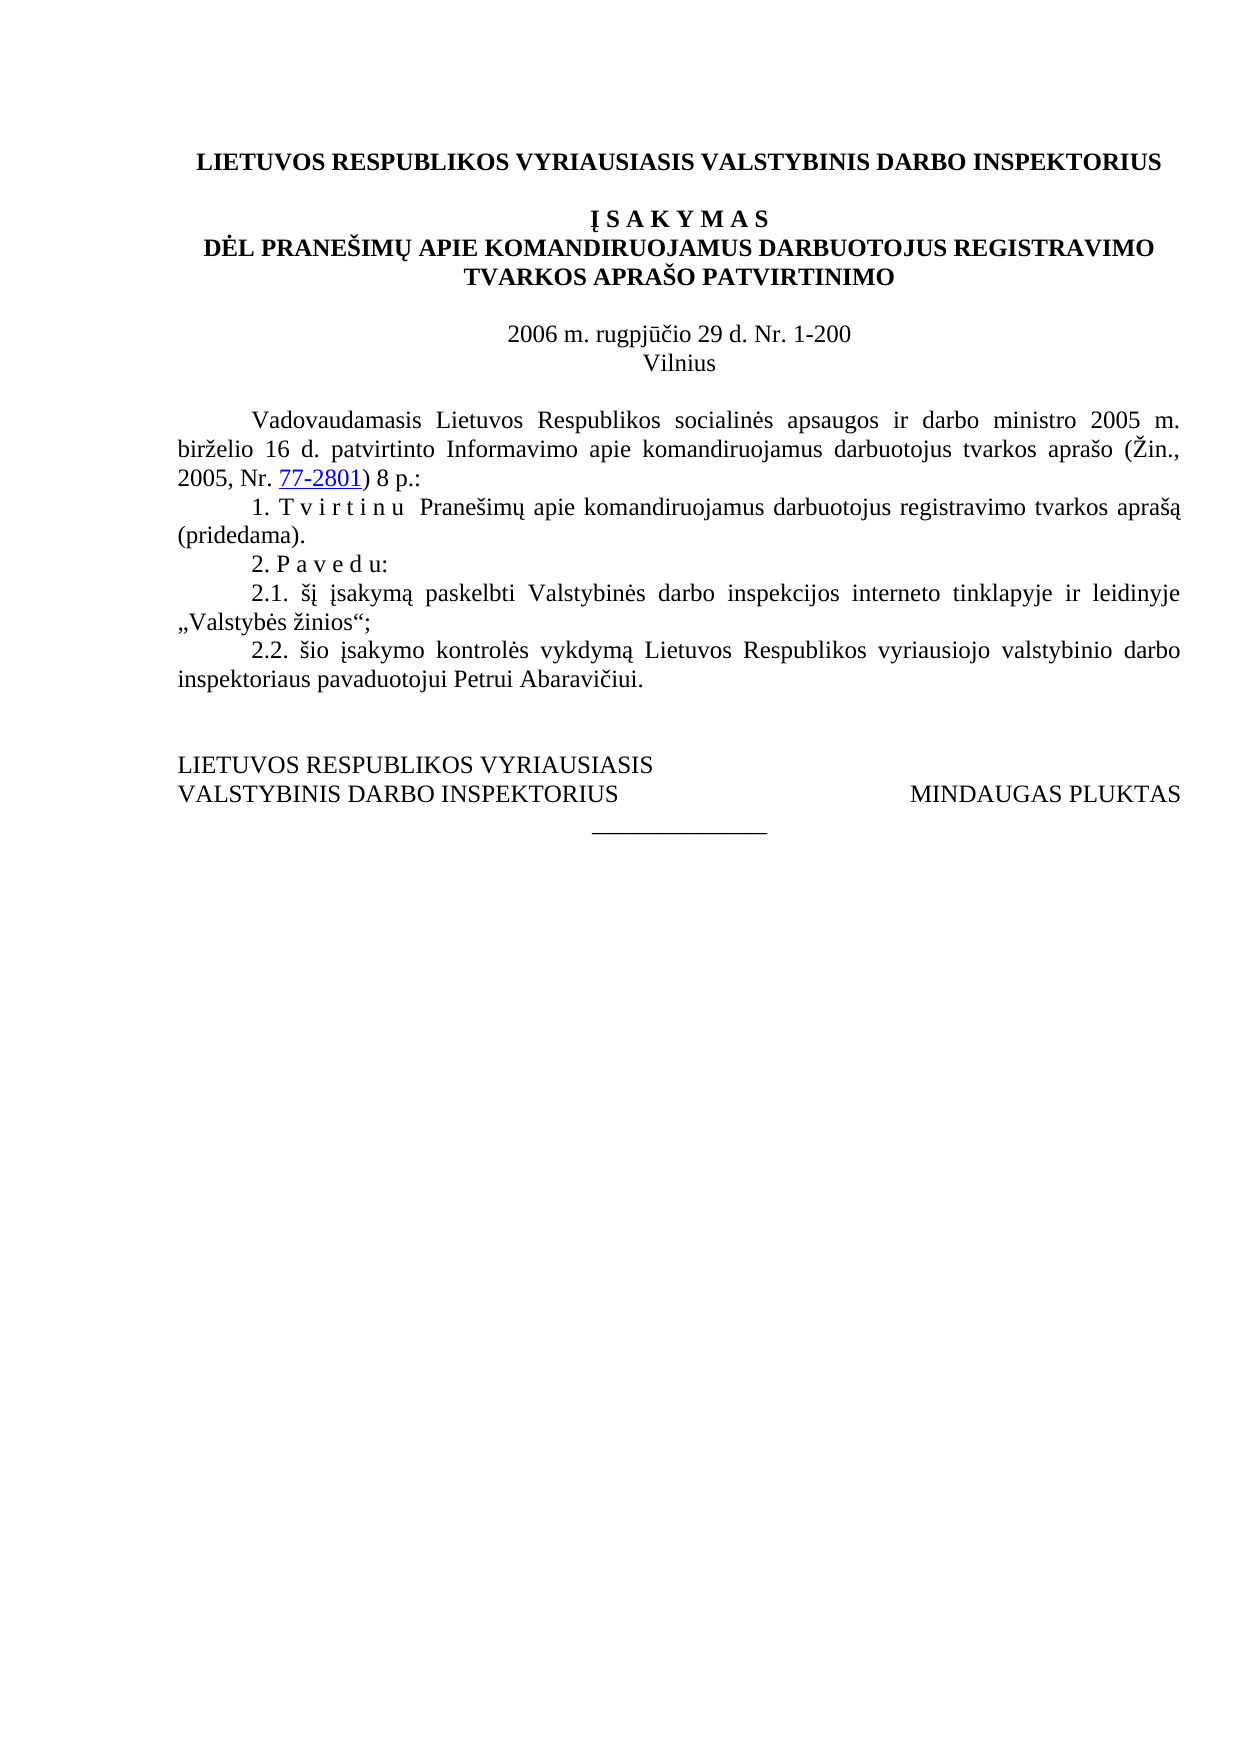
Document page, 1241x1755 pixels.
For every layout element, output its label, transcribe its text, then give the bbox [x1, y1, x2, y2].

text LIETUVOS RESPUBLIKOS VYRIAUSIASIS [177, 751, 1181, 779]
text 2.1. šį įsakymą paskelbti Valstybinės darbo inspekcijos interneto tinklapyje ir leidinyje „Valstybės žinios“; [177, 578, 1181, 636]
text Vadovaudamasis Lietuvos Respublikos socialinės apsaugos ir darbo ministro 2005 m. birželio 16 d. patvirtinto Informavimo apie komandiruojamus darbuotojus tvarkos aprašo (Žin., 2005, Nr. 77-2801) 8 p.: [177, 406, 1181, 492]
text 1. Tvirtinu Pranešimų apie komandiruojamus darbuotojus registravimo tvarkos aprašą (pridedama). [177, 492, 1181, 549]
text 2006 m. rugpjūčio 29 d. Nr. 1-200 [177, 319, 1181, 348]
text ______________ [177, 808, 1181, 837]
text Vilnius [177, 348, 1181, 377]
text VALSTYBINIS DARBO INSPEKTORIUS MINDAUGAS PLUKTAS [177, 779, 1181, 808]
text DĖL PRANEŠIMŲ APIE KOMANDIRUOJAMUS DARBUOTOJUS REGISTRAVIMO TVARKOS APRAŠO PATVIRTINIMO [177, 233, 1181, 291]
text LIETUVOS RESPUBLIKOS VYRIAUSIASIS VALSTYBINIS DARBO INSPEKTORIUS [177, 147, 1181, 176]
text 2.2. šio įsakymo kontrolės vykdymą Lietuvos Respublikos vyriausiojo valstybinio darbo inspektoriaus pavaduotojui Petrui Abaravičiui. [177, 636, 1181, 693]
text Į S A K Y M A S [177, 204, 1181, 233]
text 2. Pavedu: [177, 549, 1181, 578]
